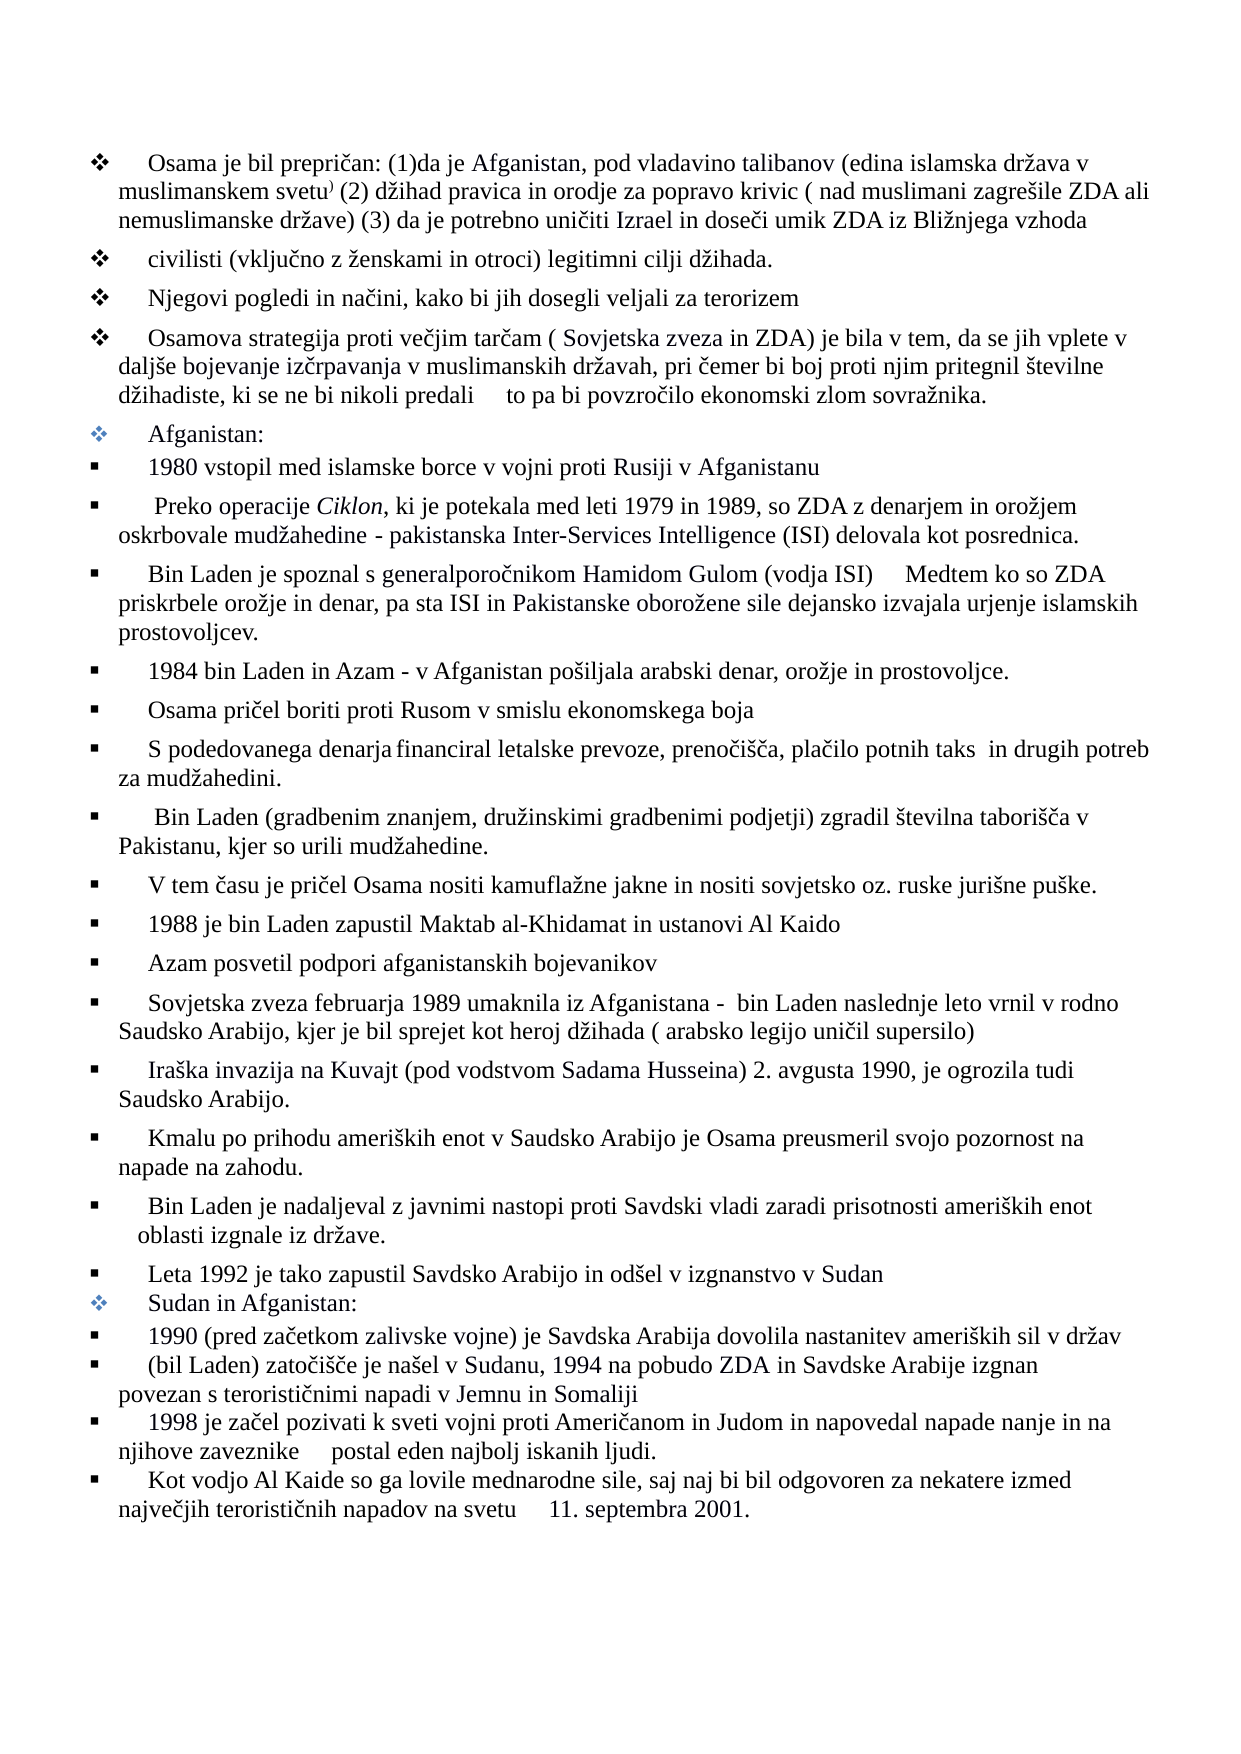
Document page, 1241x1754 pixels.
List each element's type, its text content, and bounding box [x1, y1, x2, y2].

list 1988 je bin Laden zapustil Maktab al-Khidamat in ustanovi Al Kaido [88, 909, 1152, 938]
list Njegovi pogledi in načini, kako bi jih dosegli veljali za terorizem [88, 283, 1152, 312]
list S podedovanega denarja financiral letalske prevoze, prenočišča, plačilo potnih taks in drugih potreb za mudžahedini. [88, 734, 1152, 792]
list Preko operacije Ciklon, ki je potekala med leti 1979 in 1989, so ZDA z denarjem in orožjem oskrbovale mudžahedine - pakistanska Inter-Services Intelligence (ISI) delovala kot posrednica. [88, 491, 1152, 549]
list Bin Laden (gradbenim znanjem, družinskimi gradbenimi podjetji) zgradil številna taborišča v Pakistanu, kjer so urili mudžahedine. [88, 802, 1152, 860]
list civilisti (vključno z ženskami in otroci) legitimni cilji džihada. [88, 244, 1152, 273]
list 1998 je začel pozivati k sveti vojni proti Američanom in Judom in napovedal napade nanje in na njihove zaveznike  postal eden najbolj iskanih ljudi. [88, 1407, 1152, 1465]
list Osamova strategija proti večjim tarčam ( Sovjetska zveza in ZDA) je bila v tem, da se jih vplete v daljše bojevanje izčrpavanja v muslimanskih državah, pri čemer bi boj proti njim pritegnil številne džihadiste, ki se ne bi nikoli predali  to pa bi povzročilo ekonomski zlom sovražnika. [88, 323, 1152, 409]
list Kot vodjo Al Kaide so ga lovile mednarodne sile, saj naj bi bil odgovoren za nekatere izmed največjih terorističnih napadov na svetu  11. septembra 2001. [88, 1465, 1152, 1522]
list Leta 1992 je tako zapustil Savdsko Arabijo in odšel v izgnanstvo v Sudan [88, 1259, 1152, 1288]
list (bil Laden) zatočišče je našel v Sudanu, 1994 na pobudo ZDA in Savdske Arabije izgnan  povezan s terorističnimi napadi v Jemnu in Somaliji [88, 1350, 1152, 1407]
subtitle Afganistan: [88, 419, 1152, 448]
list Sovjetska zveza februarja 1989 umaknila iz Afganistana - bin Laden naslednje leto vrnil v rodno Saudsko Arabijo, kjer je bil sprejet kot heroj džihada ( arabsko legijo uničil supersilo) [88, 988, 1152, 1045]
list Kmalu po prihodu ameriških enot v Saudsko Arabijo je Osama preusmeril svojo pozornost na napade na zahodu. [88, 1123, 1152, 1181]
list Iraška invazija na Kuvajt (pod vodstvom Sadama Husseina) 2. avgusta 1990, je ogrozila tudi Saudsko Arabijo. [88, 1056, 1152, 1113]
list 1984 bin Laden in Azam - v Afganistan pošiljala arabski denar, orožje in prostovoljce. [88, 656, 1152, 685]
list Bin Laden je nadaljeval z javnimi nastopi proti Savdski vladi zaradi prisotnosti ameriških enot oblasti izgnale iz države. [88, 1191, 1152, 1249]
list Osama je bil prepričan: (1)da je Afganistan, pod vladavino talibanov (edina islamska država v muslimanskem svetu) (2) džihad pravica in orodje za popravo krivic ( nad muslimani zagrešile ZDA ali nemuslimanske države) (3) da je potrebno uničiti Izrael in doseči umik ZDA iz Bližnjega vzhoda [88, 148, 1152, 234]
list Osama pričel boriti proti Rusom v smislu ekonomskega boja [88, 695, 1152, 724]
list 1980 vstopil med islamske borce v vojni proti Rusiji v Afganistanu [88, 452, 1152, 481]
list V tem času je pričel Osama nositi kamuflažne jakne in nositi sovjetsko oz. ruske jurišne puške. [88, 870, 1152, 899]
list Bin Laden je spoznal s generalporočnikom Hamidom Gulom (vodja ISI)  Medtem ko so ZDA priskrbele orožje in denar, pa sta ISI in Pakistanske oborožene sile dejansko izvajala urjenje islamskih prostovoljcev. [88, 559, 1152, 646]
list Azam posvetil podpori afganistanskih bojevanikov [88, 948, 1152, 977]
list 1990 (pred začetkom zalivske vojne) je Savdska Arabija dovolila nastanitev ameriških sil v držav [88, 1321, 1152, 1350]
subtitle Sudan in Afganistan: [88, 1288, 1152, 1317]
